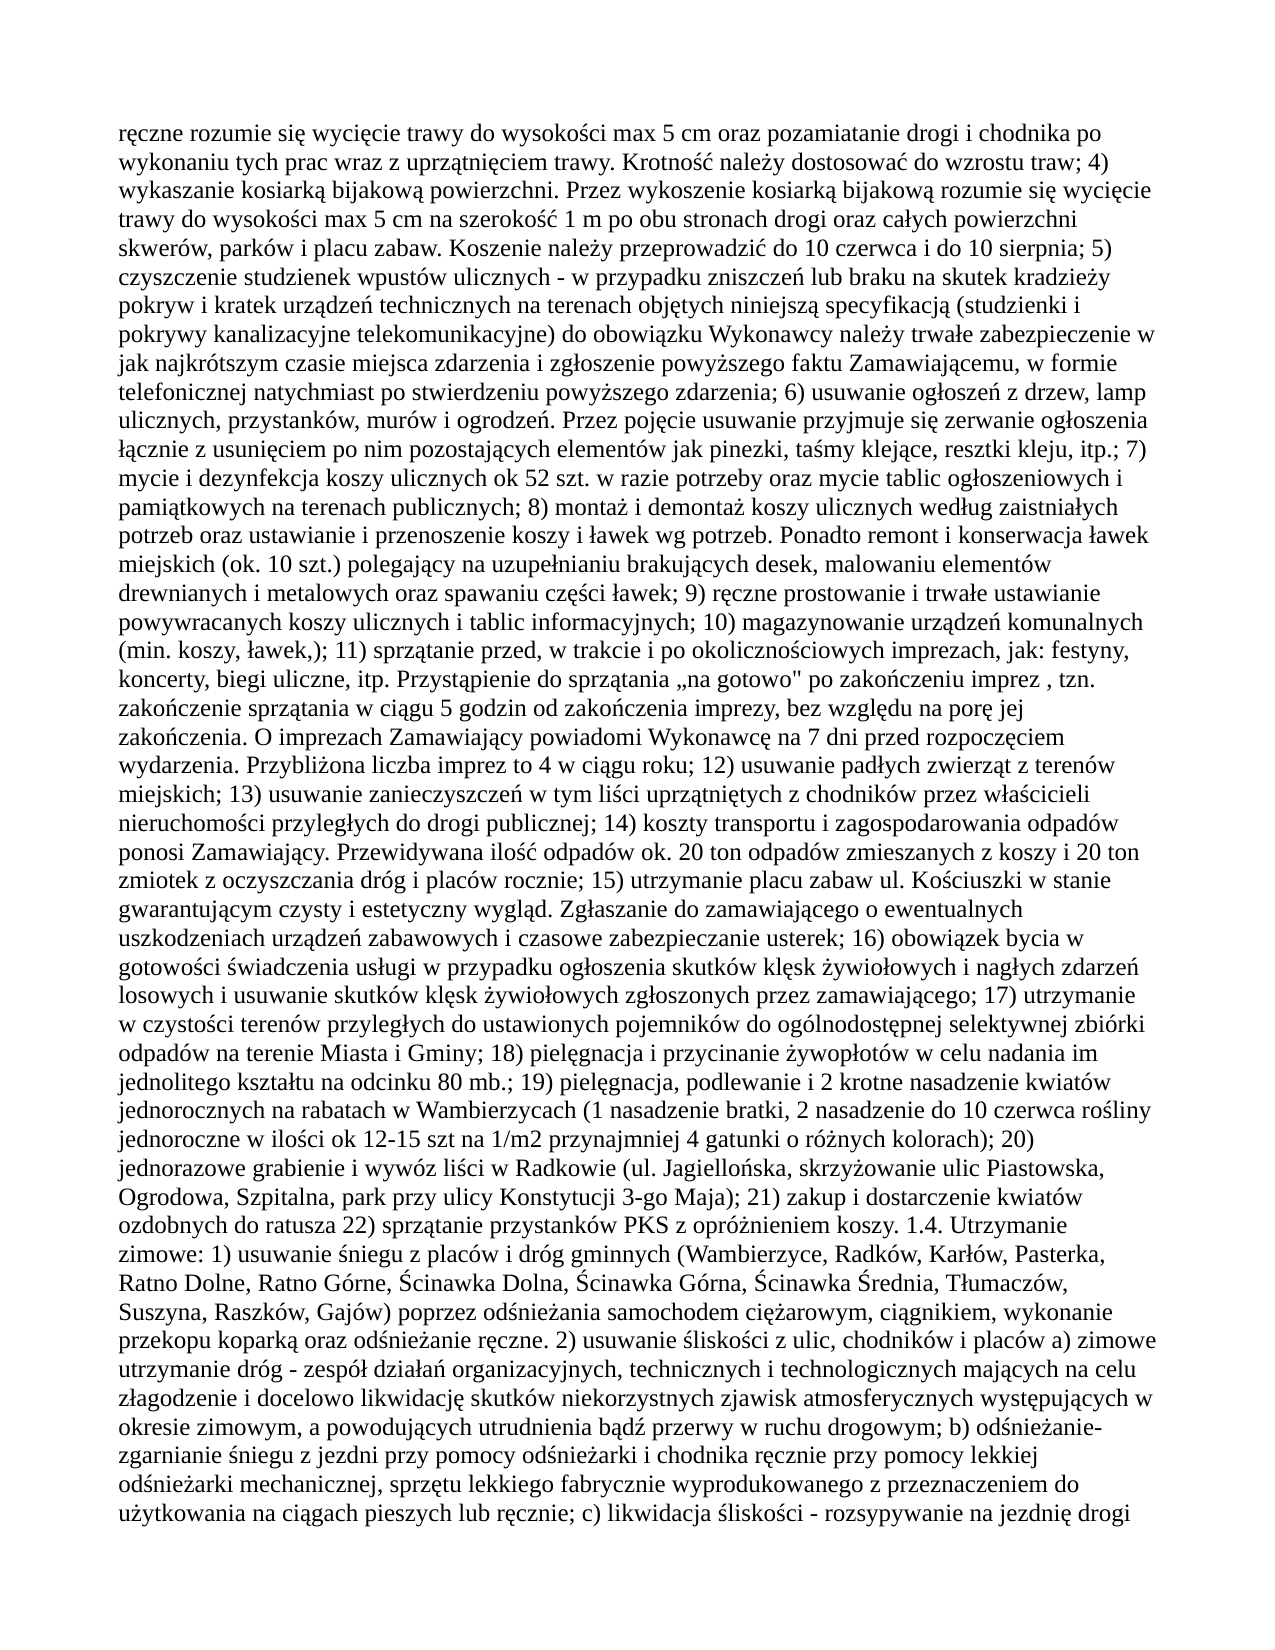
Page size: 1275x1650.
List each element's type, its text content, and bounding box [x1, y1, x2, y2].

text ręczne rozumie się wycięcie trawy do wysokości max 5 cm oraz pozamiatanie drogi i chodnika po wykonaniu tych prac wraz z uprzątnięciem trawy. Krotność należy dostosować do wzrostu traw; 4) wykaszanie kosiarką bijakową powierzchni. Przez wykoszenie kosiarką bijakową rozumie się wycięcie trawy do wysokości max 5 cm na szerokość 1 m po obu stronach drogi oraz całych powierzchni skwerów, parków i placu zabaw. Koszenie należy przeprowadzić do 10 czerwca i do 10 sierpnia; 5) czyszczenie studzienek wpustów ulicznych - w przypadku zniszczeń lub braku na skutek kradzieży pokryw i kratek urządzeń technicznych na terenach objętych niniejszą specyfikacją (studzienki i pokrywy kanalizacyjne telekomunikacyjne) do obowiązku Wykonawcy należy trwałe zabezpieczenie w jak najkrótszym czasie miejsca zdarzenia i zgłoszenie powyższego faktu Zamawiającemu, w formie telefonicznej natychmiast po stwierdzeniu powyższego zdarzenia; 6) usuwanie ogłoszeń z drzew, lamp ulicznych, przystanków, murów i ogrodzeń. Przez pojęcie usuwanie przyjmuje się zerwanie ogłoszenia łącznie z usunięciem po nim pozostających elementów jak pinezki, taśmy klejące, resztki kleju, itp.; 7) mycie i dezynfekcja koszy ulicznych ok 52 szt. w razie potrzeby oraz mycie tablic ogłoszeniowych i pamiątkowych na terenach publicznych; 8) montaż i demontaż koszy ulicznych według zaistniałych potrzeb oraz ustawianie i przenoszenie koszy i ławek wg potrzeb. Ponadto remont i konserwacja ławek miejskich (ok. 10 szt.) polegający na uzupełnianiu brakujących desek, malowaniu elementów drewnianych i metalowych oraz spawaniu części ławek; 9) ręczne prostowanie i trwałe ustawianie powywracanych koszy ulicznych i tablic informacyjnych; 10) magazynowanie urządzeń komunalnych (min. koszy, ławek,); 11) sprzątanie przed, w trakcie i po okolicznościowych imprezach, jak: festyny, koncerty, biegi uliczne, itp. Przystąpienie do sprzątania „na gotowo" po zakończeniu imprez , tzn. zakończenie sprzątania w ciągu 5 godzin od zakończenia imprezy, bez względu na porę jej zakończenia. O imprezach Zamawiający powiadomi Wykonawcę na 7 dni przed rozpoczęciem wydarzenia. Przybliżona liczba imprez to 4 w ciągu roku; 12) usuwanie padłych zwierząt z terenów miejskich; 13) usuwanie zanieczyszczeń w tym liści uprzątniętych z chodników przez właścicieli nieruchomości przyległych do drogi publicznej; 14) koszty transportu i zagospodarowania odpadów ponosi Zamawiający. Przewidywana ilość odpadów ok. 20 ton odpadów zmieszanych z koszy i 20 ton zmiotek z oczyszczania dróg i placów rocznie; 15) utrzymanie placu zabaw ul. Kościuszki w stanie gwarantującym czysty i estetyczny wygląd. Zgłaszanie do zamawiającego o ewentualnych uszkodzeniach urządzeń zabawowych i czasowe zabezpieczanie usterek; 16) obowiązek bycia w gotowości świadczenia usługi w przypadku ogłoszenia skutków klęsk żywiołowych i nagłych zdarzeń losowych i usuwanie skutków klęsk żywiołowych zgłoszonych przez zamawiającego; 17) utrzymanie w czystości terenów przyległych do ustawionych pojemników do ogólnodostępnej selektywnej zbiórki odpadów na terenie Miasta i Gminy; 18) pielęgnacja i przycinanie żywopłotów w celu nadania im jednolitego kształtu na odcinku 80 mb.; 19) pielęgnacja, podlewanie i 2 krotne nasadzenie kwiatów jednorocznych na rabatach w Wambierzycach (1 nasadzenie bratki, 2 nasadzenie do 10 czerwca rośliny jednoroczne w ilości ok 12-15 szt na 1/m2 przynajmniej 4 gatunki o różnych kolorach); 20) jednorazowe grabienie i wywóz liści w Radkowie (ul. Jagiellońska, skrzyżowanie ulic Piastowska, Ogrodowa, Szpitalna, park przy ulicy Konstytucji 3-go Maja); 21) zakup i dostarczenie kwiatów ozdobnych do ratusza 22) sprzątanie przystanków PKS z opróżnieniem koszy. 1.4. Utrzymanie zimowe: 1) usuwanie śniegu z placów i dróg gminnych (Wambierzyce, Radków, Karłów, Pasterka, Ratno Dolne, Ratno Górne, Ścinawka Dolna, Ścinawka Górna, Ścinawka Średnia, Tłumaczów, Suszyna, Raszków, Gajów) poprzez odśnieżania samochodem ciężarowym, ciągnikiem, wykonanie przekopu koparką oraz odśnieżanie ręczne. 2) usuwanie śliskości z ulic, chodników i placów a) zimowe utrzymanie dróg - zespół działań organizacyjnych, technicznych i technologicznych mających na celu złagodzenie i docelowo likwidację skutków niekorzystnych zjawisk atmosferycznych występujących w okresie zimowym, a powodujących utrudnienia bądź przerwy w ruchu drogowym; b) odśnieżanie-zgarnianie śniegu z jezdni przy pomocy odśnieżarki i chodnika ręcznie przy pomocy lekkiej odśnieżarki mechanicznej, sprzętu lekkiego fabrycznie wyprodukowanego z przeznaczeniem do użytkowania na ciągach pieszych lub ręcznie; c) likwidacja śliskości - rozsypywanie na jezdnię drogi [118, 118, 1157, 1527]
